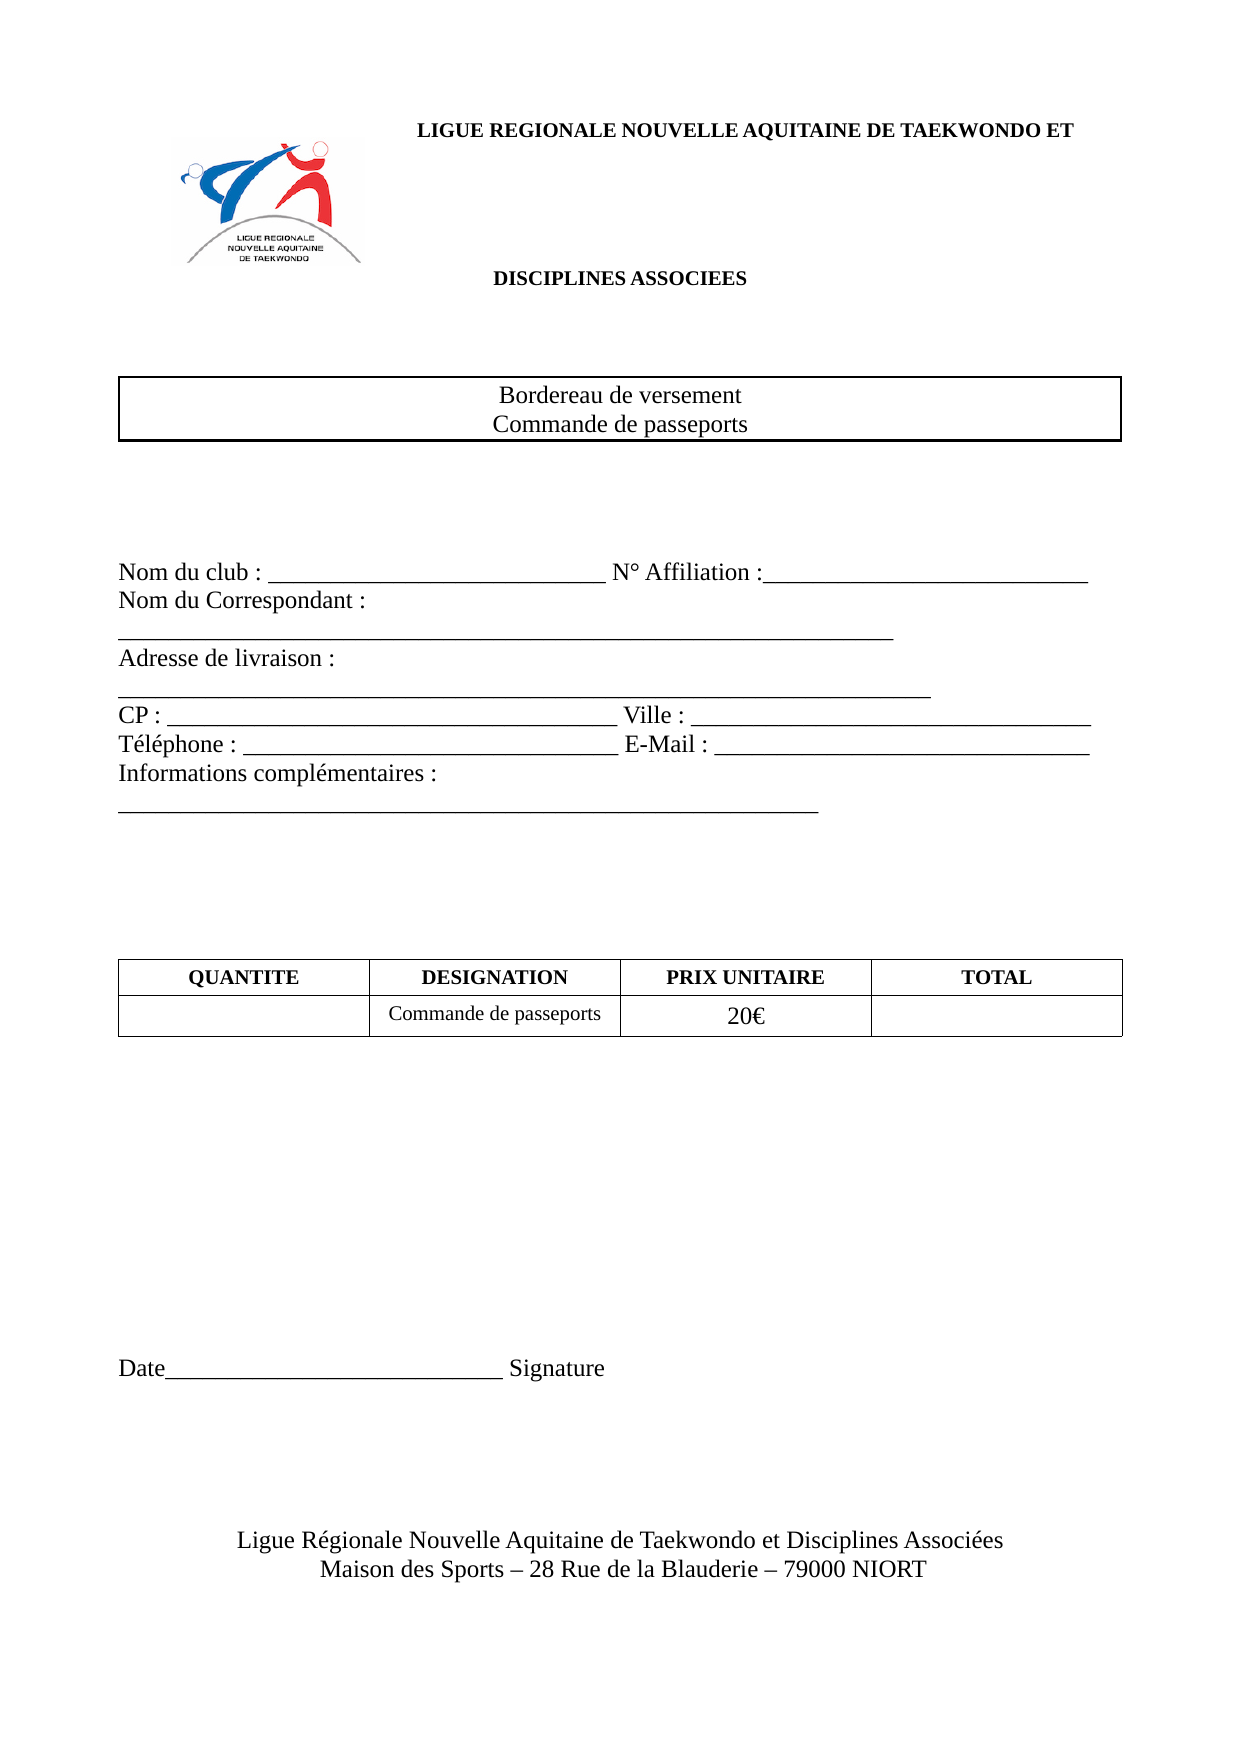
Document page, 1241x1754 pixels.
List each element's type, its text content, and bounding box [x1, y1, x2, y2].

text Maison des Sports – 28 Rue de la Blauderie – 79000 NIORT [118, 1554, 1122, 1583]
table_cell [119, 996, 369, 1036]
text Date___________________________ Signature [118, 1353, 1122, 1381]
table_header TOTAL [872, 960, 1122, 995]
table_cell [872, 996, 1122, 1036]
table_header PRIX UNITAIRE [621, 960, 871, 995]
text CP : ____________________________________ Ville : ________________________________ [118, 700, 1122, 729]
text Informations complémentaires : ________________________________________________________ [118, 758, 1122, 815]
text Commande de passeports [120, 404, 1120, 439]
text Adresse de livraison : _________________________________________________________________ [118, 643, 1122, 700]
text Bordereau de versement [120, 378, 1120, 404]
table_header QUANTITE [119, 960, 369, 995]
text Téléphone : ______________________________ E-Mail : ______________________________ [118, 729, 1122, 758]
table_header DESIGNATION [370, 960, 620, 995]
table_cell 20€ [621, 996, 871, 1036]
text Nom du club : ___________________________ N° Affiliation :__________________________ [118, 557, 1122, 585]
text LIGUE REGIONALE NOUVELLE AQUITAINE DE TAEKWONDO ET DISCIPLINES ASSOCIEES [118, 118, 1122, 289]
text Nom du Correspondant : ______________________________________________________________ [118, 585, 1122, 643]
text Ligue Régionale Nouvelle Aquitaine de Taekwondo et Disciplines Associées [118, 1525, 1122, 1554]
table_cell Commande de passeports [370, 996, 620, 1036]
